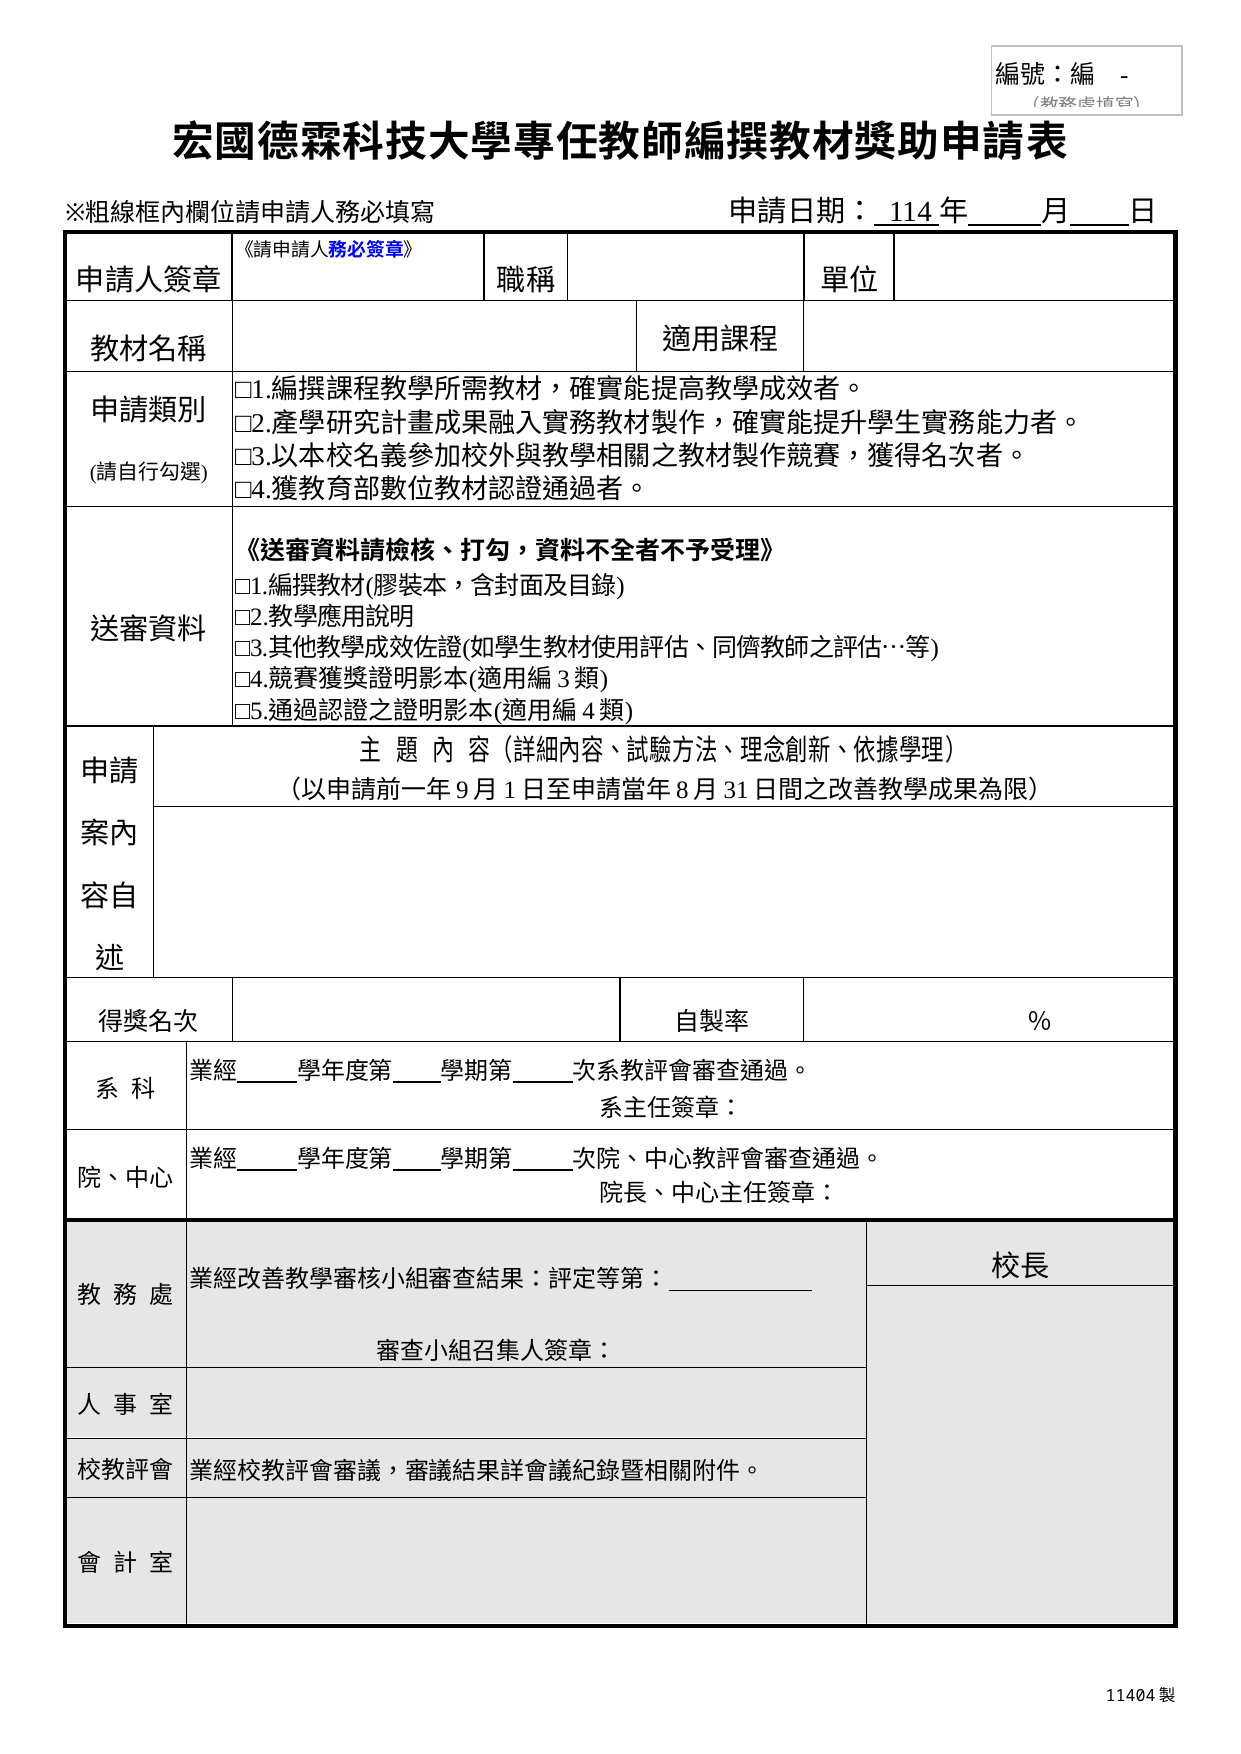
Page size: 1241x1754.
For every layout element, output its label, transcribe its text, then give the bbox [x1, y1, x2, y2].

table_cell □1.編撰課程教學所需教材，確實能提高教學成效者。 □2.產學研究計畫成果融入實務教材製作，確實能提升學生實務能力者。 □3.以本校名義參加校外與教學相關之教材製作競賽，獲得名次者。 □4.獲教育部數位教材認證通過者。 [233, 372, 1173, 506]
table_header 申請人簽章 [67, 234, 231, 300]
table_cell [187, 1498, 866, 1623]
table_cell 會 計 室 [67, 1498, 186, 1623]
table_cell 業經校教評會審議，審議結果詳會議紀錄暨相關附件。 [187, 1439, 866, 1497]
table_cell ％ [804, 978, 1173, 1041]
table_header 單位 [805, 234, 893, 300]
text 編號：編 - [995, 54, 1179, 91]
table_cell 業經改善教學審核小組審查結果：評定等第： 審查小組召集人簽章： [187, 1222, 866, 1367]
table_cell 申請類別 (請自行勾選) [67, 372, 232, 506]
table_header [568, 234, 803, 300]
table_cell [233, 978, 619, 1041]
table_cell 送審資料 [67, 507, 232, 725]
text （教務處填寫） [1007, 91, 1166, 107]
table_cell 自製率 [621, 978, 803, 1041]
table_cell 系 科 [67, 1042, 186, 1129]
table_cell 《送審資料請檢核、打勾，資料不全者不予受理》 □1.編撰教材(膠裝本，含封面及目錄) □2.教學應用說明 □3.其他教學成效佐證(如學生教材使用評估、同儕教師之評估…等) □4.競賽獲獎證明影本(適用編3類) □5.通過認證之證明影本(適用編4類) [233, 507, 1173, 725]
table_cell 教 務 處 [67, 1222, 186, 1367]
table_cell [804, 301, 1173, 371]
table_cell 業經 學年度第 學期第 次系教評會審查通過。 系主任簽章： [187, 1042, 1173, 1129]
text ※粗線框內欄位請申請人務必填寫 申請日期： 114 年 月 日 [65, 187, 1179, 229]
table_cell 主題內容（詳細內容、試驗方法、理念創新、依據學理） （以申請前一年9月1日至申請當年8月31日間之改善教學成果為限） [154, 727, 1173, 806]
table_cell 申請案內容自述 [67, 727, 153, 977]
table_cell 業經 學年度第 學期第 次院、中心教評會審查通過。 院長、中心主任簽章： [187, 1130, 1173, 1218]
table_cell 校教評會 [67, 1439, 186, 1497]
table_cell 教材名稱 [67, 301, 232, 371]
table_cell 人 事 室 [67, 1368, 186, 1437]
table_cell 校長 [867, 1222, 1173, 1285]
table_cell 適用課程 [637, 301, 803, 371]
table_cell [154, 807, 1173, 977]
table_cell 院、中心 [67, 1130, 186, 1218]
table_cell [233, 301, 636, 371]
text 宏國德霖科技大學專任教師編撰教材獎助申請表 [65, 108, 1175, 168]
table_header [895, 234, 1173, 300]
table_cell [867, 1286, 1173, 1623]
table_header 《請申請人務必簽章》 [233, 234, 483, 300]
table_cell [187, 1368, 866, 1437]
text 宏國德霖科技大學專任教師編撰教材獎助申請表 [992, 47, 1181, 114]
table_cell 得獎名次 [67, 978, 232, 1041]
table_header 職稱 [485, 234, 567, 300]
